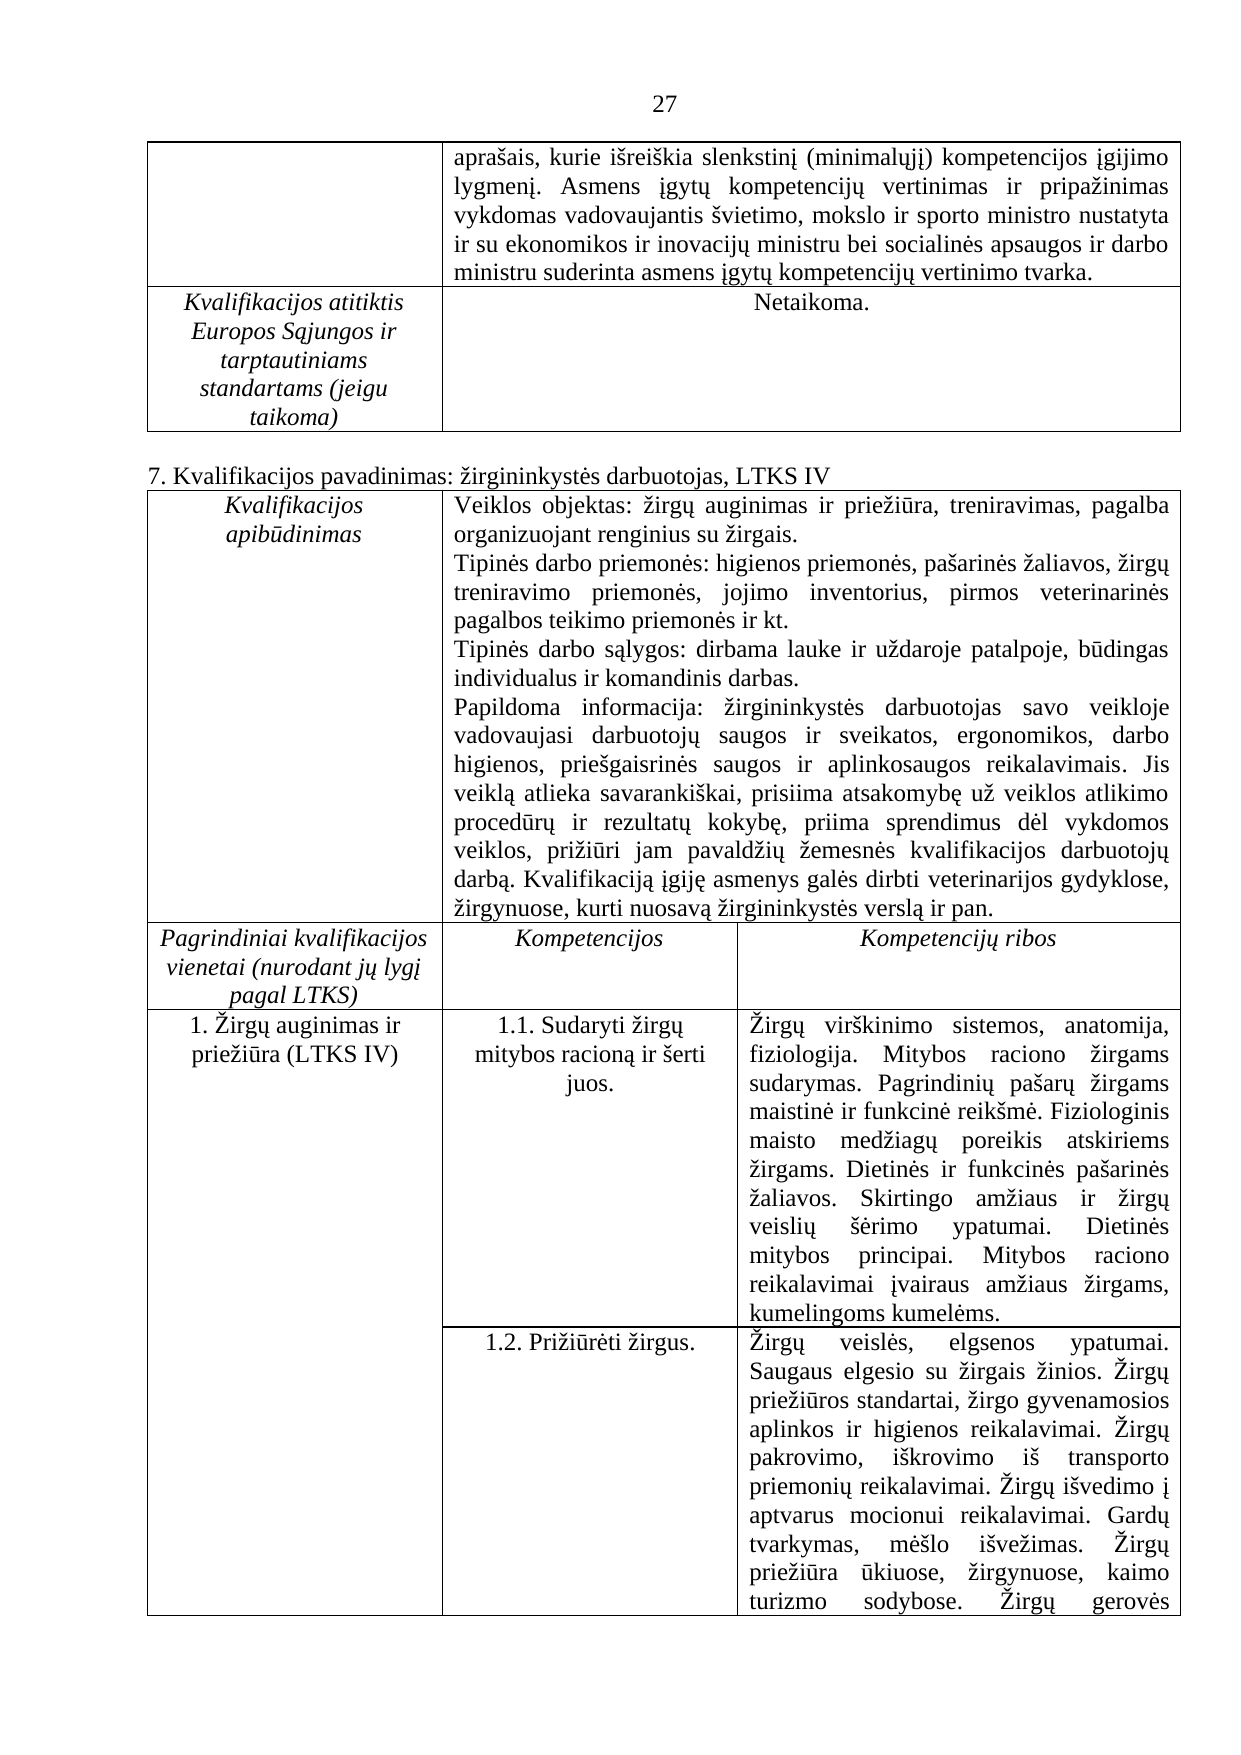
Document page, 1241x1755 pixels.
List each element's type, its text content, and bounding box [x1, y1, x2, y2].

table_cell Netaikoma. [443, 287, 1180, 431]
table_cell Pagrindiniai kvalifikacijos vienetai (nurodant jų lygį pagal LTKS) [148, 923, 442, 1009]
table_cell aprašais, kurie išreiškia slenkstinį (minimalųjį) kompetencijos įgijimo lygmenį. Asmens įgytų kompetencijų vertinimas ir pripažinimas vykdomas vadovaujantis švietimo, mokslo ir sporto ministro nustatyta ir su ekonomikos ir inovacijų ministru bei socialinės apsaugos ir darbo ministru suderinta asmens įgytų kompetencijų vertinimo tvarka. [443, 143, 1180, 286]
table_header Veiklos objektas: žirgų auginimas ir priežiūra, treniravimas, pagalba organizuojant renginius su žirgais. Tipinės darbo priemonės: higienos priemonės, pašarinės žaliavos, žirgų treniravimo priemonės, jojimo inventorius, pirmos veterinarinės pagalbos teikimo priemonės ir kt. Tipinės darbo sąlygos: dirbama lauke ir uždaroje patalpoje, būdingas individualus ir komandinis darbas. Papildoma informacija: žirgininkystės darbuotojas savo veikloje vadovaujasi darbuotojų saugos ir sveikatos, ergonomikos, darbo higienos, priešgaisrinės saugos ir aplinkosaugos reikalavimais. Jis veiklą atlieka savarankiškai, prisiima atsakomybę už veiklos atlikimo procedūrų ir rezultatų kokybę, priima sprendimus dėl vykdomos veiklos, prižiūri jam pavaldžių žemesnės kvalifikacijos darbuotojų darbą. Kvalifikaciją įgiję asmenys galės dirbti veterinarijos gydyklose, žirgynuose, kurti nuosavą žirgininkystės verslą ir pan. [443, 491, 1180, 922]
table_cell Kompetencijos [443, 923, 737, 1009]
table_cell Kompetencijų ribos [738, 923, 1180, 1009]
table_cell 1.1. Sudaryti žirgų mitybos racioną ir šerti juos. [443, 1010, 737, 1326]
table_cell Kvalifikacijos atitiktis Europos Sąjungos ir tarptautiniams standartams (jeigu taikoma) [148, 287, 442, 431]
table_cell [148, 143, 442, 286]
table_cell 1. Žirgų auginimas ir priežiūra (LTKS IV) [148, 1010, 442, 1615]
subtitle 7. Kvalifikacijos pavadinimas: žirgininkystės darbuotojas, LTKS IV [148, 461, 1181, 489]
table_cell Žirgų veislės, elgsenos ypatumai. Saugaus elgesio su žirgais žinios. Žirgų priežiūros standartai, žirgo gyvenamosios aplinkos ir higienos reikalavimai. Žirgų pakrovimo, iškrovimo iš transporto priemonių reikalavimai. Žirgų išvedimo į aptvarus mocionui reikalavimai. Gardų tvarkymas, mėšlo išvežimas. Žirgų priežiūra ūkiuose, žirgynuose, kaimo turizmo sodybose. Žirgų gerovės [738, 1328, 1180, 1615]
table_cell 1.2. Prižiūrėti žirgus. [443, 1328, 737, 1615]
table_cell Žirgų virškinimo sistemos, anatomija, fiziologija. Mitybos raciono žirgams sudarymas. Pagrindinių pašarų žirgams maistinė ir funkcinė reikšmė. Fiziologinis maisto medžiagų poreikis atskiriems žirgams. Dietinės ir funkcinės pašarinės žaliavos. Skirtingo amžiaus ir žirgų veislių šėrimo ypatumai. Dietinės mitybos principai. Mitybos raciono reikalavimai įvairaus amžiaus žirgams, kumelingoms kumelėms. [738, 1010, 1180, 1326]
table_header Kvalifikacijos apibūdinimas [148, 491, 442, 922]
